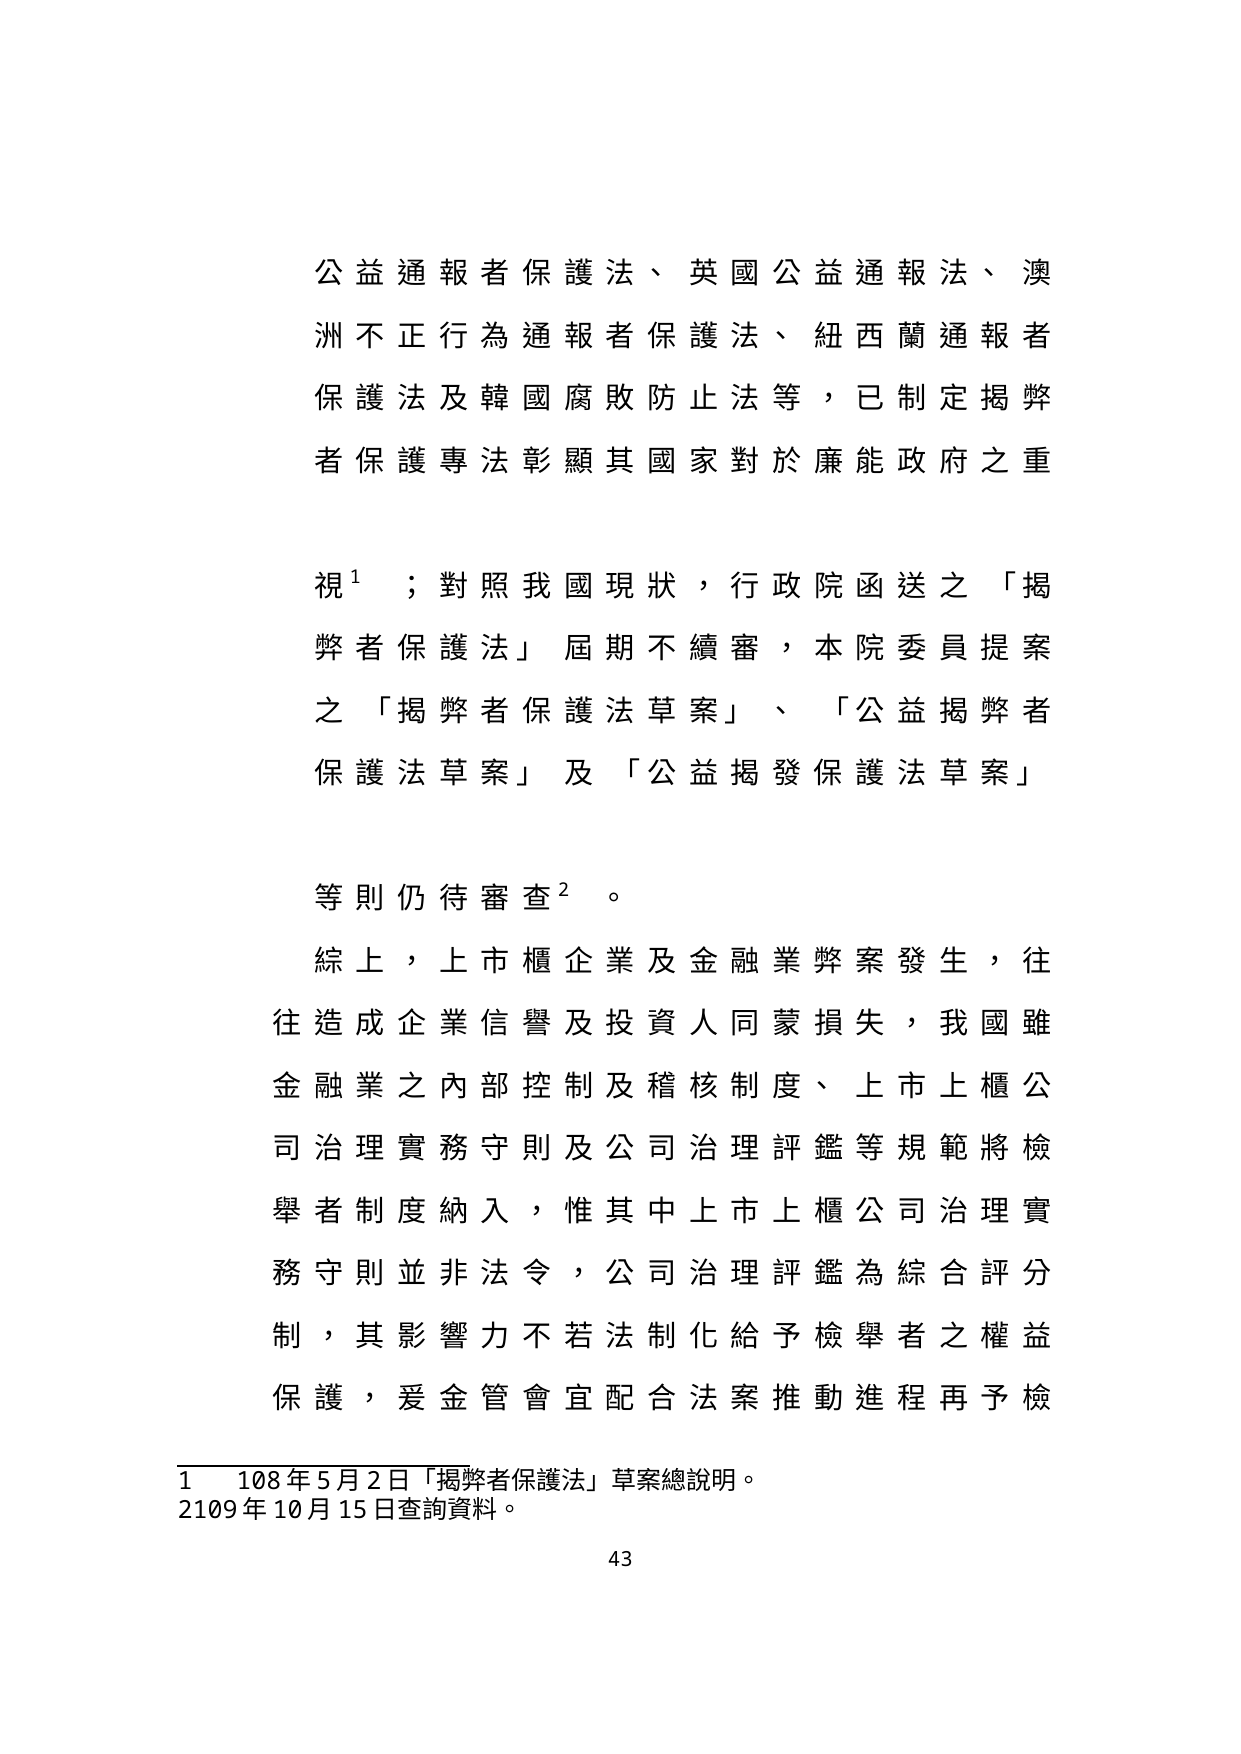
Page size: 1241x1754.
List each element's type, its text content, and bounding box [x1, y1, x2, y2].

text 109年10月15日查詢資料。 [177, 1496, 1063, 1525]
text 108年5月2日「揭弊者保護法」草案總說明。 [177, 1466, 1063, 1496]
text 公益通報者保護法、英國公益通報法、澳洲不正行為通報者保護法、紐西蘭通報者保護法及韓國腐敗防止法等，已制定揭弊者保護專法彰顯其國家對於廉能政府之重視；對照我國現狀，行政院函送之「揭弊者保護法」屆期不續審，本院委員提案之「揭弊者保護法草案」、「公益揭弊者保護法草案」及「公益揭發保護法草案」等則仍待審查。 [271, 229, 1058, 917]
text 綜上，上市櫃企業及金融業弊案發生，往往造成企業信譽及投資人同蒙損失，我國雖金融業之內部控制及稽核制度、上市上櫃公司治理實務守則及公司治理評鑑等規範將檢舉者制度納入，惟其中上市上櫃公司治理實務守則並非法令，公司治理評鑑為綜合評分制，其影響力不若法制化給予檢舉者之權益保護，爰金管會宜配合法案推動進程再予檢 [242, 917, 1058, 1417]
